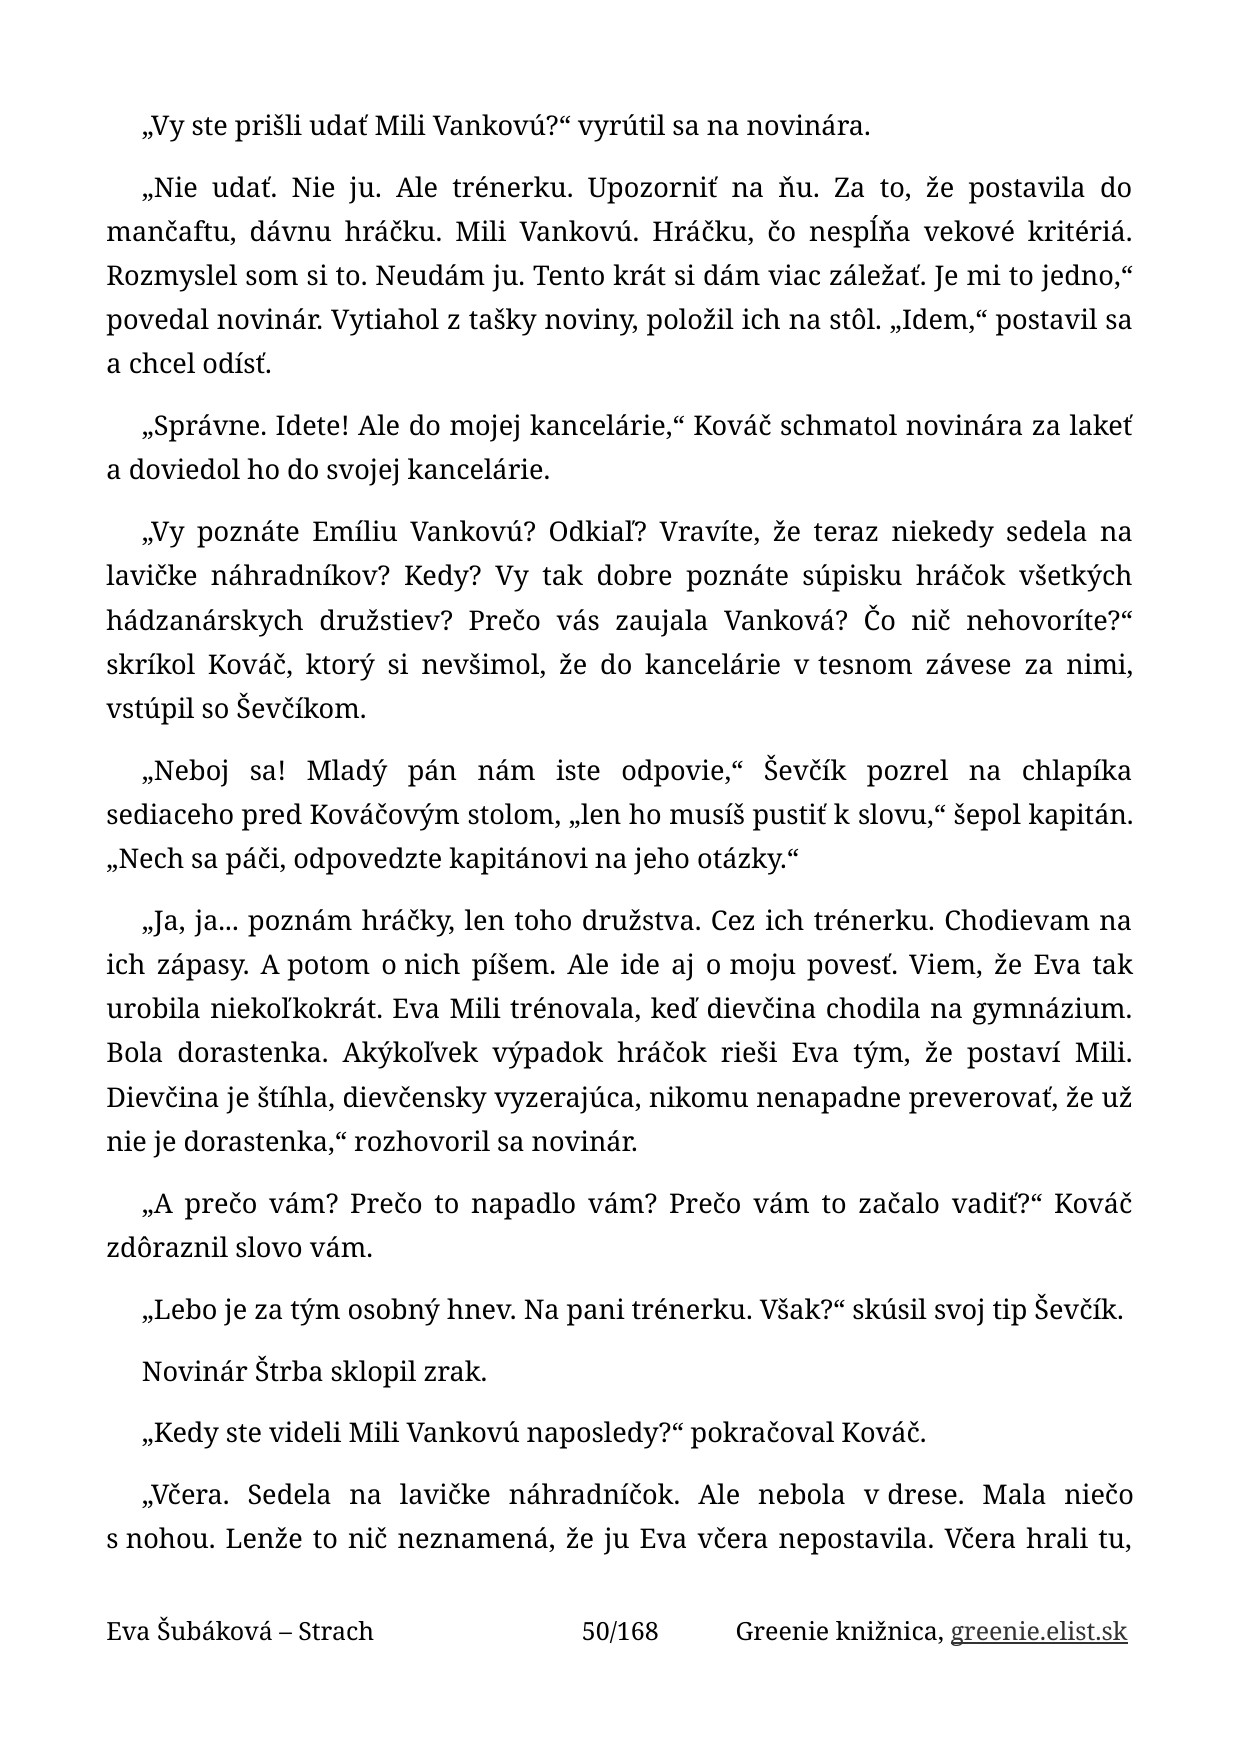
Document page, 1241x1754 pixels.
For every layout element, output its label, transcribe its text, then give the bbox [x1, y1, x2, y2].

text Novinár Štrba sklopil zrak. [106, 1352, 1134, 1389]
text „Včera. Sedela na lavičke náhradníčok. Ale nebola v drese. Mala niečo s nohou. Lenže to nič neznamená, že ju Eva včera nepostavila. Včera hrali tu, [106, 1476, 1134, 1557]
text „Lebo je za tým osobný hnev. Na pani trénerku. Však?“ skúsil svoj tip Ševčík. [106, 1290, 1134, 1327]
text „Vy poznáte Emíliu Vankovú? Odkiaľ? Vravíte, že teraz niekedy sedela na lavičke náhradníkov? Kedy? Vy tak dobre poznáte súpisku hráčok všetkých hádzanárskych družstiev? Prečo vás zaujala Vanková? Čo nič nehovoríte?“ skríkol Kováč, ktorý si nevšimol, že do kancelárie v tesnom závese za nimi, vstúpil so Ševčíkom. [106, 513, 1134, 726]
text „Ja, ja... poznám hráčky, len toho družstva. Cez ich trénerku. Chodievam na ich zápasy. A potom o nich píšem. Ale ide aj o moju povesť. Viem, že Eva tak urobila niekoľkokrát. Eva Mili trénovala, keď dievčina chodila na gymnázium. Bola dorastenka. Akýkoľvek výpadok hráčok rieši Eva tým, že postaví Mili. Dievčina je štíhla, dievčensky vyzerajúca, nikomu nenapadne preverovať, že už nie je dorastenka,“ rozhovoril sa novinár. [106, 901, 1134, 1159]
text „Vy ste prišli udať Mili Vankovú?“ vyrútil sa na novinára. [106, 106, 1134, 143]
text „Správne. Idete! Ale do mojej kancelárie,“ Kováč schmatol novinára za lakeť a doviedol ho do svojej kancelárie. [106, 407, 1134, 488]
text „Kedy ste videli Mili Vankovú naposledy?“ pokračoval Kováč. [106, 1414, 1134, 1451]
text „A prečo vám? Prečo to napadlo vám? Prečo vám to začalo vadiť?“ Kováč zdôraznil slovo vám. [106, 1184, 1134, 1265]
text „Neboj sa! Mladý pán nám iste odpovie,“ Ševčík pozrel na chlapíka sediaceho pred Kováčovým stolom, „len ho musíš pustiť k slovu,“ šepol kapitán. „Nech sa páči, odpovedzte kapitánovi na jeho otázky.“ [106, 751, 1134, 876]
text „Nie udať. Nie ju. Ale trénerku. Upozorniť na ňu. Za to, že postavila do mančaftu, dávnu hráčku. Mili Vankovú. Hráčku, čo nespĺňa vekové kritériá. Rozmyslel som si to. Neudám ju. Tento krát si dám viac záležať. Je mi to jedno,“ povedal novinár. Vytiahol z tašky noviny, položil ich na stôl. „Idem,“ postavil sa a chcel odísť. [106, 168, 1134, 382]
